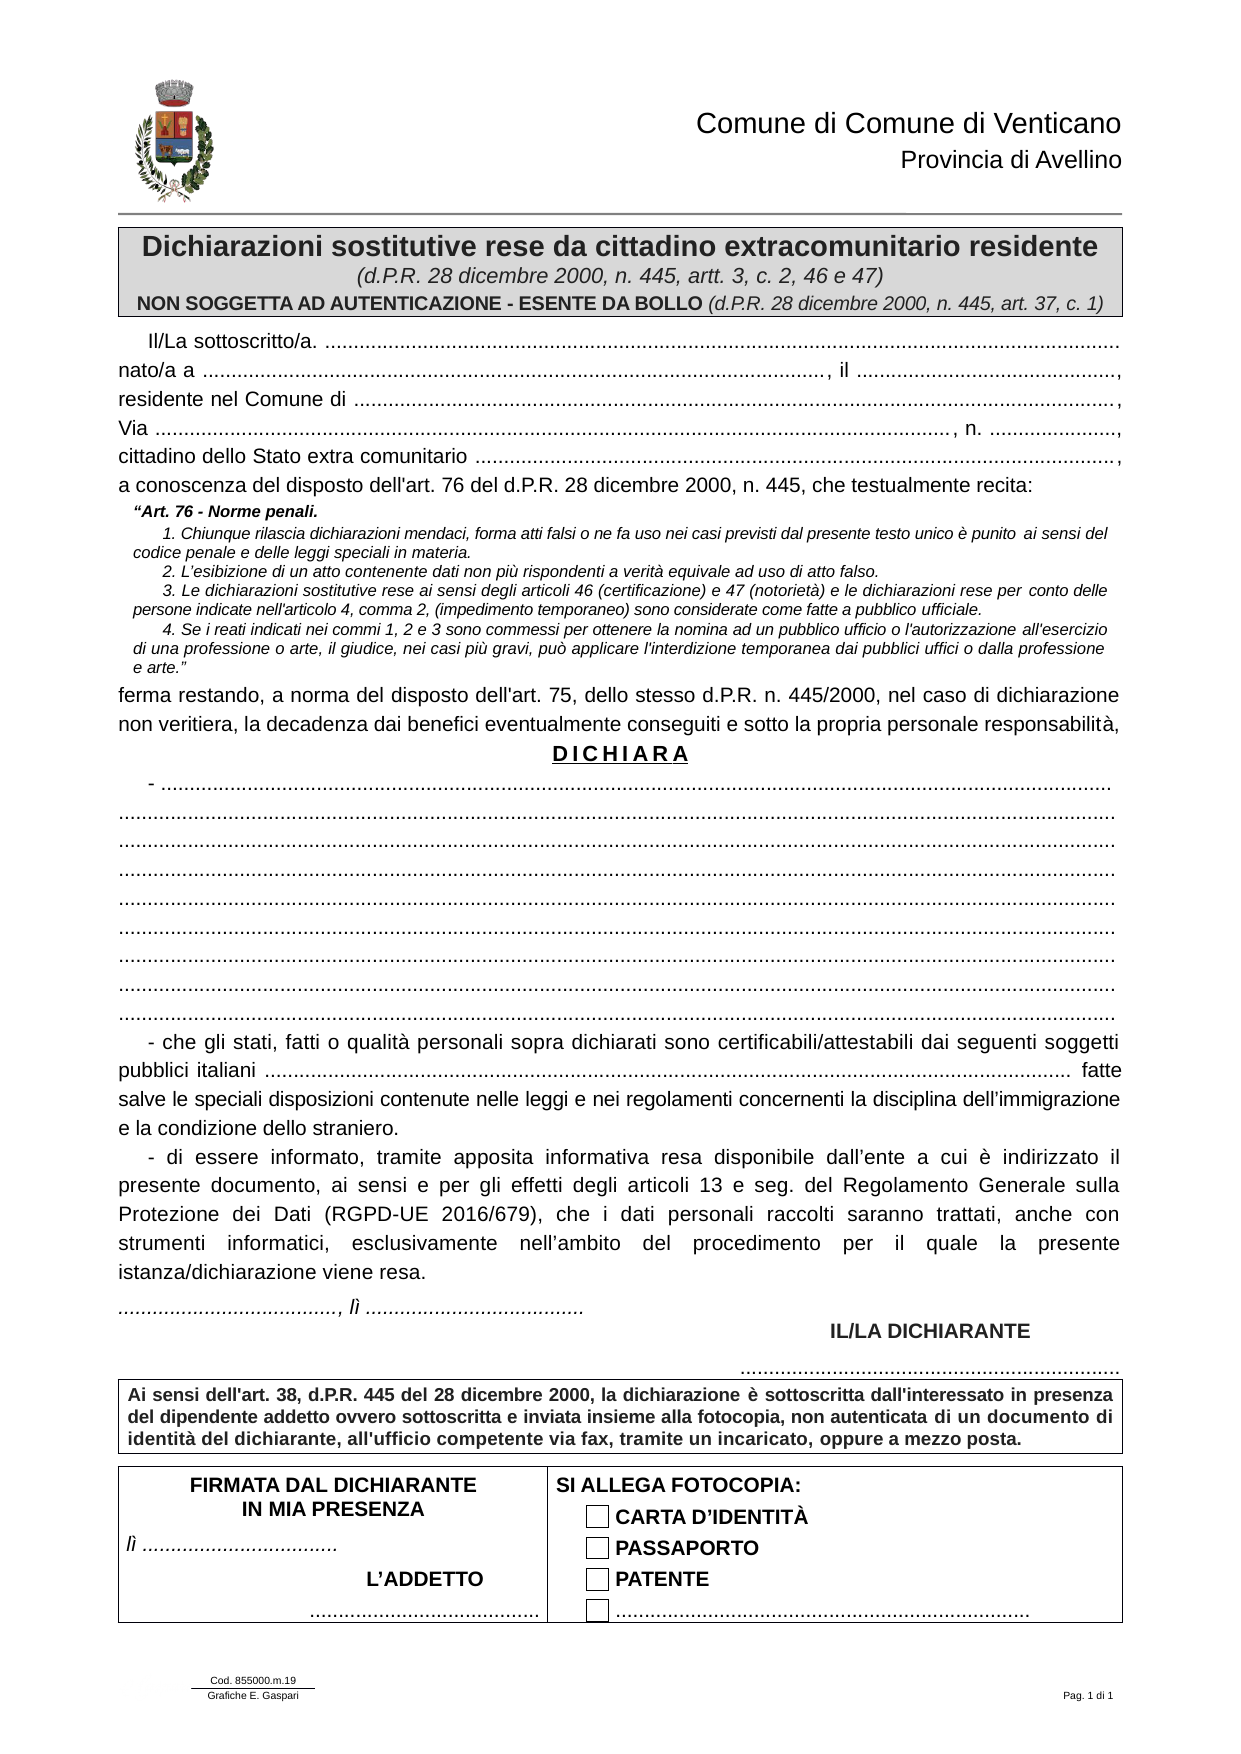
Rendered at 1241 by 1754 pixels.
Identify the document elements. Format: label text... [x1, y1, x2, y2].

text IL/LA DICHIARANTE [738, 1318, 1122, 1342]
picture [122, 76, 224, 207]
table_header Ai sensi dell'art. 38, d.P.R. 445 del 28 dicembre 2000, la dichiarazione è sottoscritta dall'interessato in presenza del dipendente addetto ovvero sottoscritta e inviata insieme alla fotocopia, non autenticata di un documento di identità del dichiarante, all'ufficio competente via fax, tramite un incaricato, oppure a mezzo posta. [119, 1380, 1122, 1453]
text 1. Chiunque rilascia dichiarazioni mendaci, forma atti falsi o ne fa uso nei casi previsti dal presente testo unico è punito ai sensi del codice penale e delle leggi speciali in materia. [133, 523, 1107, 562]
table_header FIRMATA DAL DICHIARANTE IN MIA PRESENZA lì .................................. L’ADDETTO ........................................ [119, 1467, 547, 1622]
text ............................................................................................................................................................................. [118, 1001, 1122, 1025]
text ............................................................................................................................................................................. [118, 828, 1122, 852]
table_header SI ALLEGA FOTOCOPIA: CARTA D’IDENTITÀ PASSAPORTO PATENTE ........................................................................ [548, 1467, 1122, 1622]
text 3. Le dichiarazioni sostitutive rese ai sensi degli articoli 46 (certificazione) e 47 (notorietà) e le dichiarazioni rese per conto delle persone indicate nell'articolo 4, comma 2, (impedimento temporaneo) sono considerate come fatte a pubblico ufficiale. [133, 581, 1107, 619]
text 2. L’esibizione di un atto contenente dati non più rispondenti a verità equivale ad uso di atto falso. [133, 562, 1107, 581]
table_header Dichiarazioni sostitutive rese da cittadino extracomunitario residente (d.P.R. 28 dicembre 2000, n. 445, artt. 3, c. 2, 46 e 47) NON SOGGETTA AD AUTENTICAZIONE - ESENTE DA BOLLO (d.P.R. 28 dicembre 2000, n. 445, art. 37, c. 1) [119, 228, 1122, 316]
text ............................................................................................................................................................................. [118, 943, 1122, 967]
text .................................................................. [738, 1355, 1122, 1379]
text Provincia di Avellino [224, 145, 1122, 174]
text Comune di Comune di Venticano [224, 106, 1122, 140]
text - che gli stati, fatti o qualità personali sopra dichiarati sono certificabili/attestabili dai seguenti soggetti pubblici italiani ............................................................................................................................................ fatte salve le speciali disposizioni contenute nelle leggi e nei regolamenti concernenti la disciplina dell’immigrazione e la condizione dello straniero. [118, 1029, 1122, 1140]
text ......................................, lì ...................................... [118, 1294, 1122, 1318]
text ............................................................................................................................................................................. [118, 972, 1122, 996]
text ............................................................................................................................................................................. [118, 914, 1122, 938]
text ............................................................................................................................................................................. [118, 886, 1122, 910]
text - di essere informato, tramite apposita informativa resa disponibile dall’ente a cui è indirizzato il presente documento, ai sensi e per gli effetti degli articoli 13 e seg. del Regolamento Generale sulla Protezione dei Dati (RGPD-UE 2016/679), che i dati personali raccolti saranno trattati, anche con strumenti informatici, esclusivamente nell’ambito del procedimento per il quale la presente istanza/dichiarazione viene resa. [118, 1144, 1122, 1283]
text Il/La sottoscritto/a. .......................................................................................................................................... nato/a a ............................................................................................................, il ............................................., residente nel Comune di ...................................................................................................................................., Via .........................................................................................................................................., n. ......................, cittadino dello Stato extra comunitario ..............................................................................................................., a conoscenza del disposto dell'art. 76 del d.P.R. 28 dicembre 2000, n. 445, che testualmente recita: [118, 329, 1122, 497]
text ............................................................................................................................................................................. [118, 799, 1122, 823]
text “Art. 76 - Norme penali. [133, 502, 1107, 521]
text DICHIARA [118, 741, 1122, 766]
text 4. Se i reati indicati nei commi 1, 2 e 3 sono commessi per ottenere la nomina ad un pubblico ufficio o l'autorizzazione all'esercizio di una professione o arte, il giudice, nei casi più gravi, può applicare l'interdizione temporanea dai pubblici uffici o dalla professione e arte.” [133, 619, 1107, 677]
text ferma restando, a norma del disposto dell'art. 75, dello stesso d.P.R. n. 445/2000, nel caso di dichiarazione non veritiera, la decadenza dai benefici eventualmente conseguiti e sotto la propria personale responsabilità, [118, 683, 1122, 736]
text ............................................................................................................................................................................. [118, 857, 1122, 881]
text - ..................................................................................................................................................................... [118, 771, 1122, 795]
